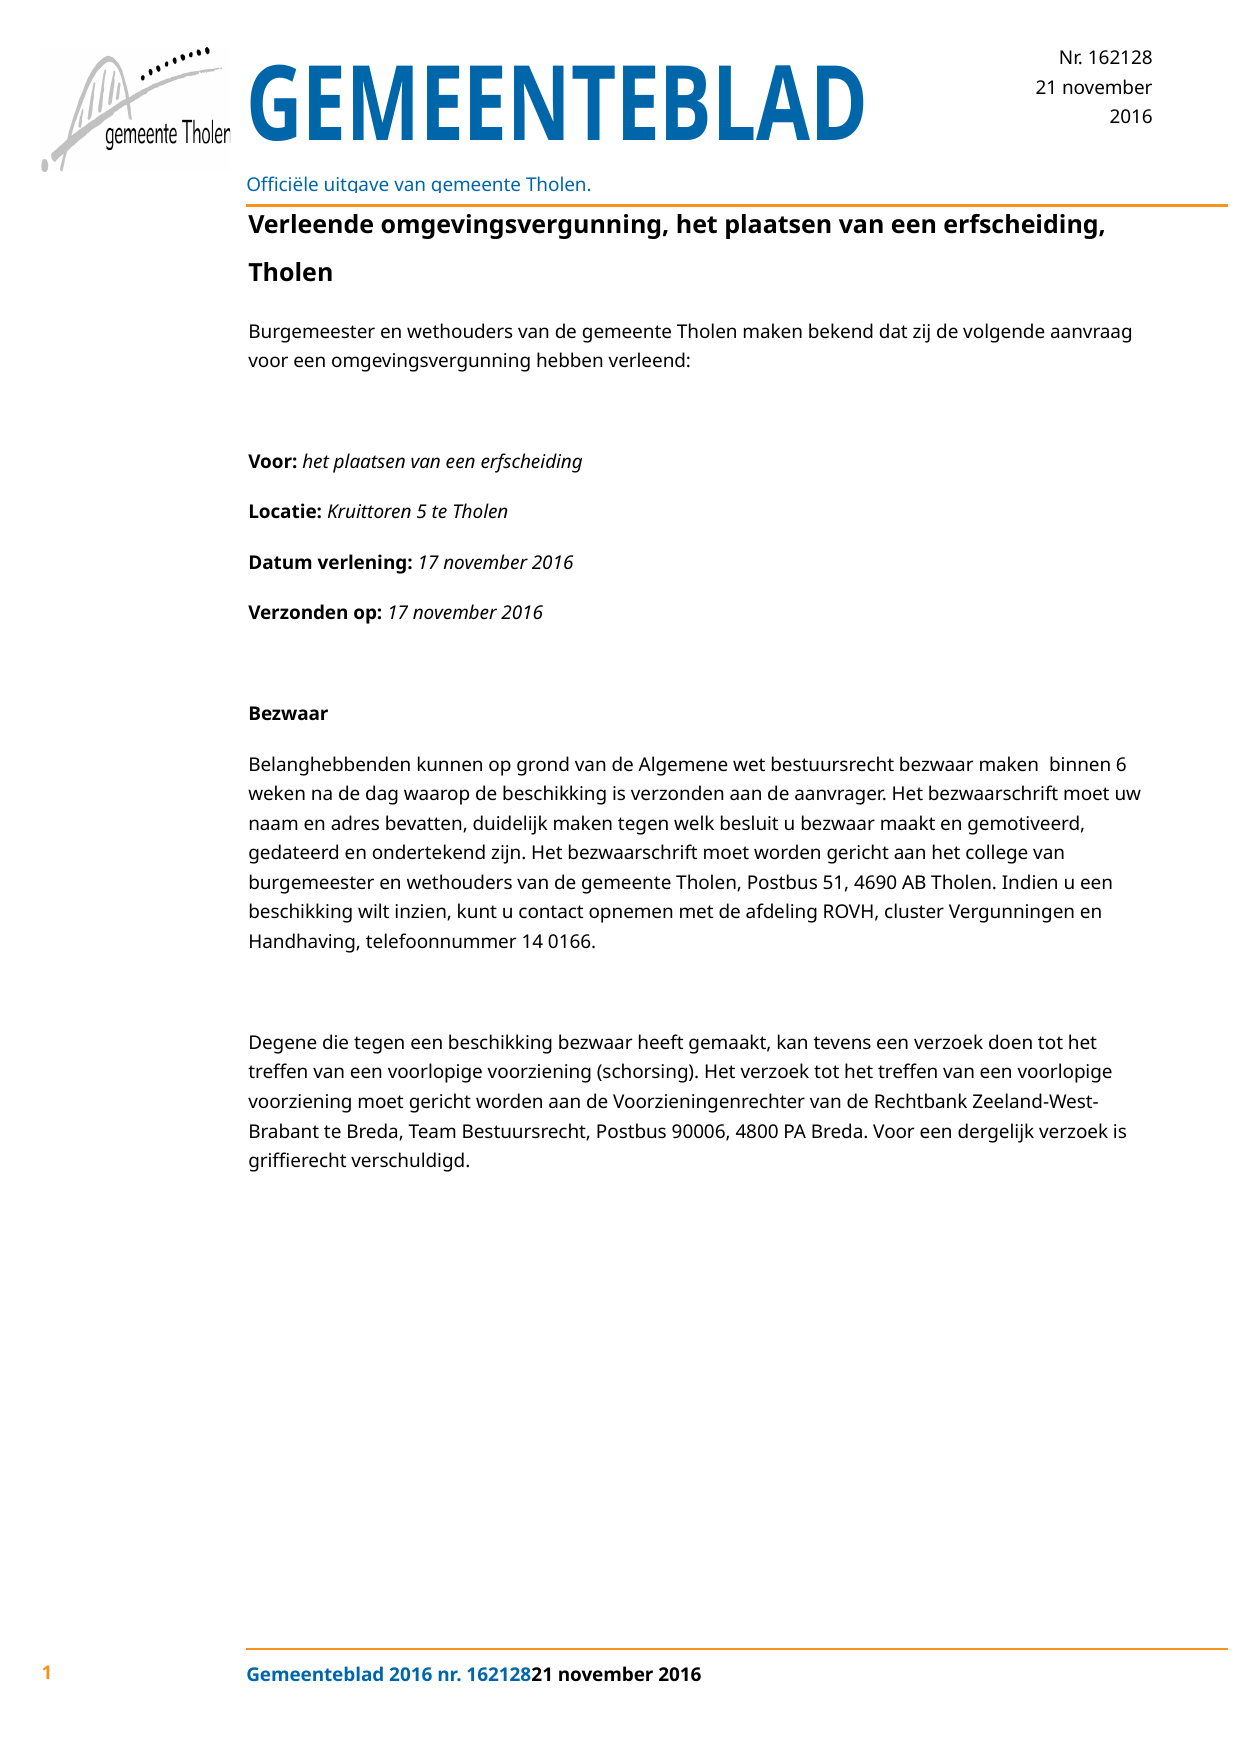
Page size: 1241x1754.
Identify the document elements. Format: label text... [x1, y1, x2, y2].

text Verzonden op: 17 november 2016 [248, 599, 1152, 625]
text Degene die tegen een beschikking bezwaar heeft gemaakt, kan tevens een verzoek doen tot het treffen van een voorlopige voorziening (schorsing). Het verzoek tot het treffen van een voorlopige voorziening moet gericht worden aan de Voorzieningenrechter van de Rechtbank Zeeland-West-Brabant te Breda, Team Bestuursrecht, Postbus 90006, 4800 PA Breda. Voor een dergelijk verzoek is griffierecht verschuldigd. [248, 1029, 1152, 1173]
picture [41, 47, 231, 172]
text Verleende omgevingsvergunning, het plaatsen van een erfscheiding, Tholen [248, 207, 1152, 288]
text Voor: het plaatsen van een erfscheiding [248, 448, 1152, 474]
text Locatie: Kruittoren 5 te Tholen [248, 499, 1152, 524]
text Belanghebbenden kunnen op grond van de Algemene wet bestuursrecht bezwaar maken binnen 6 weken na de dag waarop de beschikking is verzonden aan de aanvrager. Het bezwaarschrift moet uw naam en adres bevatten, duidelijk maken tegen welk besluit u bezwaar maakt en gemotiveerd, gedateerd en ondertekend zijn. Het bezwaarschrift moet worden gericht aan het college van burgemeester en wethouders van de gemeente Tholen, Postbus 51, 4690 AB Tholen. Indien u een beschikking wilt inzien, kunt u contact opnemen met de afdeling ROVH, cluster Vergunningen en Handhaving, telefoonnummer 14 0166. [248, 751, 1152, 954]
text Burgemeester en wethouders van de gemeente Tholen maken bekend dat zij de volgende aanvraag voor een omgevingsvergunning hebben verleend: [248, 318, 1152, 373]
text Bezwaar [248, 700, 1152, 726]
text Datum verlening: 17 november 2016 [248, 549, 1152, 575]
